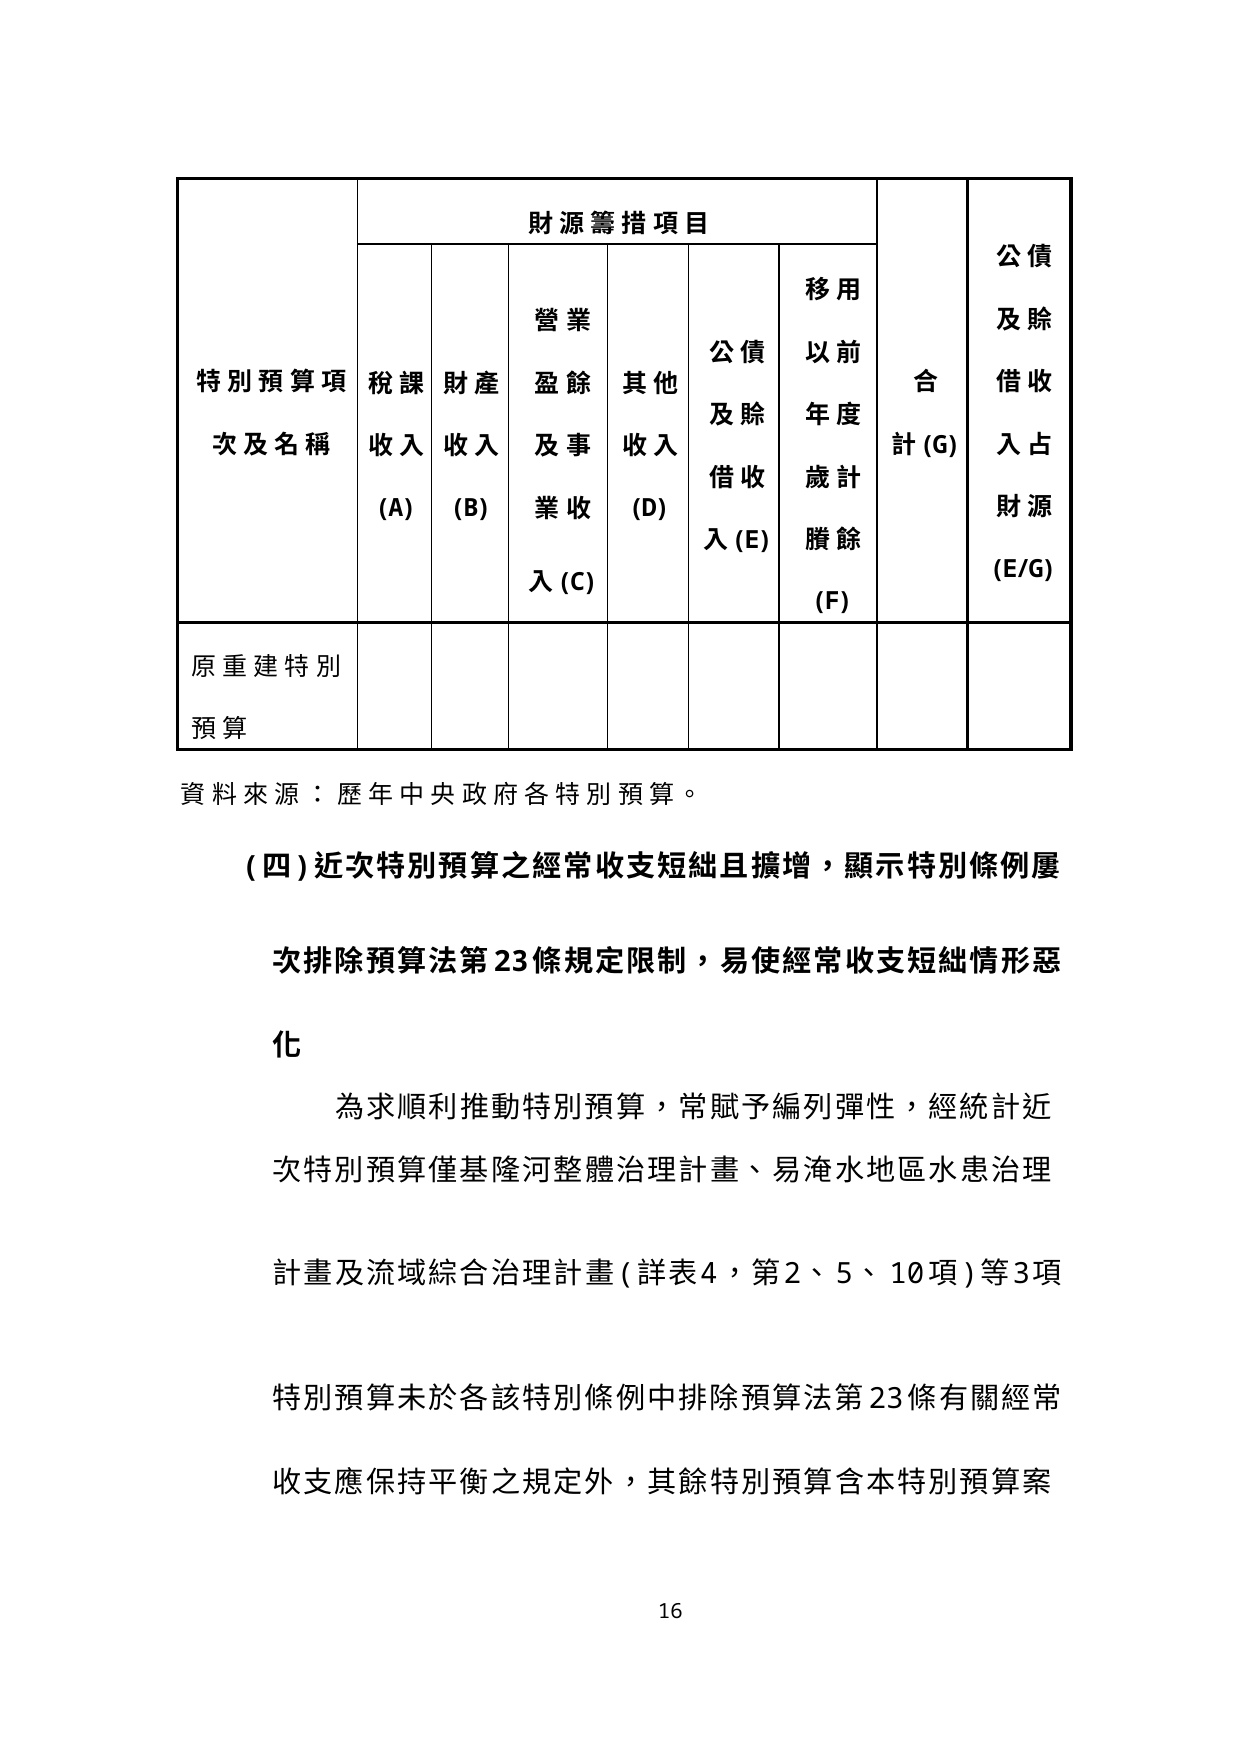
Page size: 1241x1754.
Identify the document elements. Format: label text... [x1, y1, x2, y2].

table_header 公債及賒借收入占財源(E/G) [969, 180, 1069, 621]
table_cell 財產收入(B) [432, 245, 508, 621]
text 為求順利推動特別預算，常賦予編列彈性，經統計近次特別預算僅基隆河整體治理計畫、易淹水地區水患治理計畫及流域綜合治理計畫(詳表4，第2、5、10項)等3項特別預算未於各該特別條例中排除預算法第23條有關經常收支應保持平衡之規定外，其餘特別預算含本特別預算案 [266, 1063, 1063, 1501]
table_header 特別預算項次及名稱 [179, 180, 357, 621]
table_cell [969, 624, 1069, 747]
text 資料來源：歷年中央政府各特別預算。 [177, 751, 1063, 813]
table_cell 稅課收入(A) [358, 245, 431, 621]
table_cell 原重建特別預算 [179, 624, 357, 747]
table_cell [432, 624, 508, 747]
table_header 合 計(G) [878, 180, 966, 621]
table_cell [780, 624, 876, 747]
table_cell [689, 624, 778, 747]
text (四)近次特別預算之經常收支短絀且擴增，顯示特別條例屢次排除預算法第23條規定限制，易使經常收支短絀情形惡化 [236, 813, 1063, 1063]
table_cell 移用以前年度歲計賸餘(F) [780, 245, 876, 621]
table_cell [358, 624, 431, 747]
table_cell 公債及賒借收入(E) [689, 245, 778, 621]
table_header 財源籌措項目 [358, 180, 876, 243]
table_cell [608, 624, 688, 747]
table_cell [878, 624, 966, 747]
table_cell 營業盈餘及事業收入(C) [509, 245, 607, 621]
table_cell 其他收入(D) [608, 245, 688, 621]
table_cell [509, 624, 607, 747]
